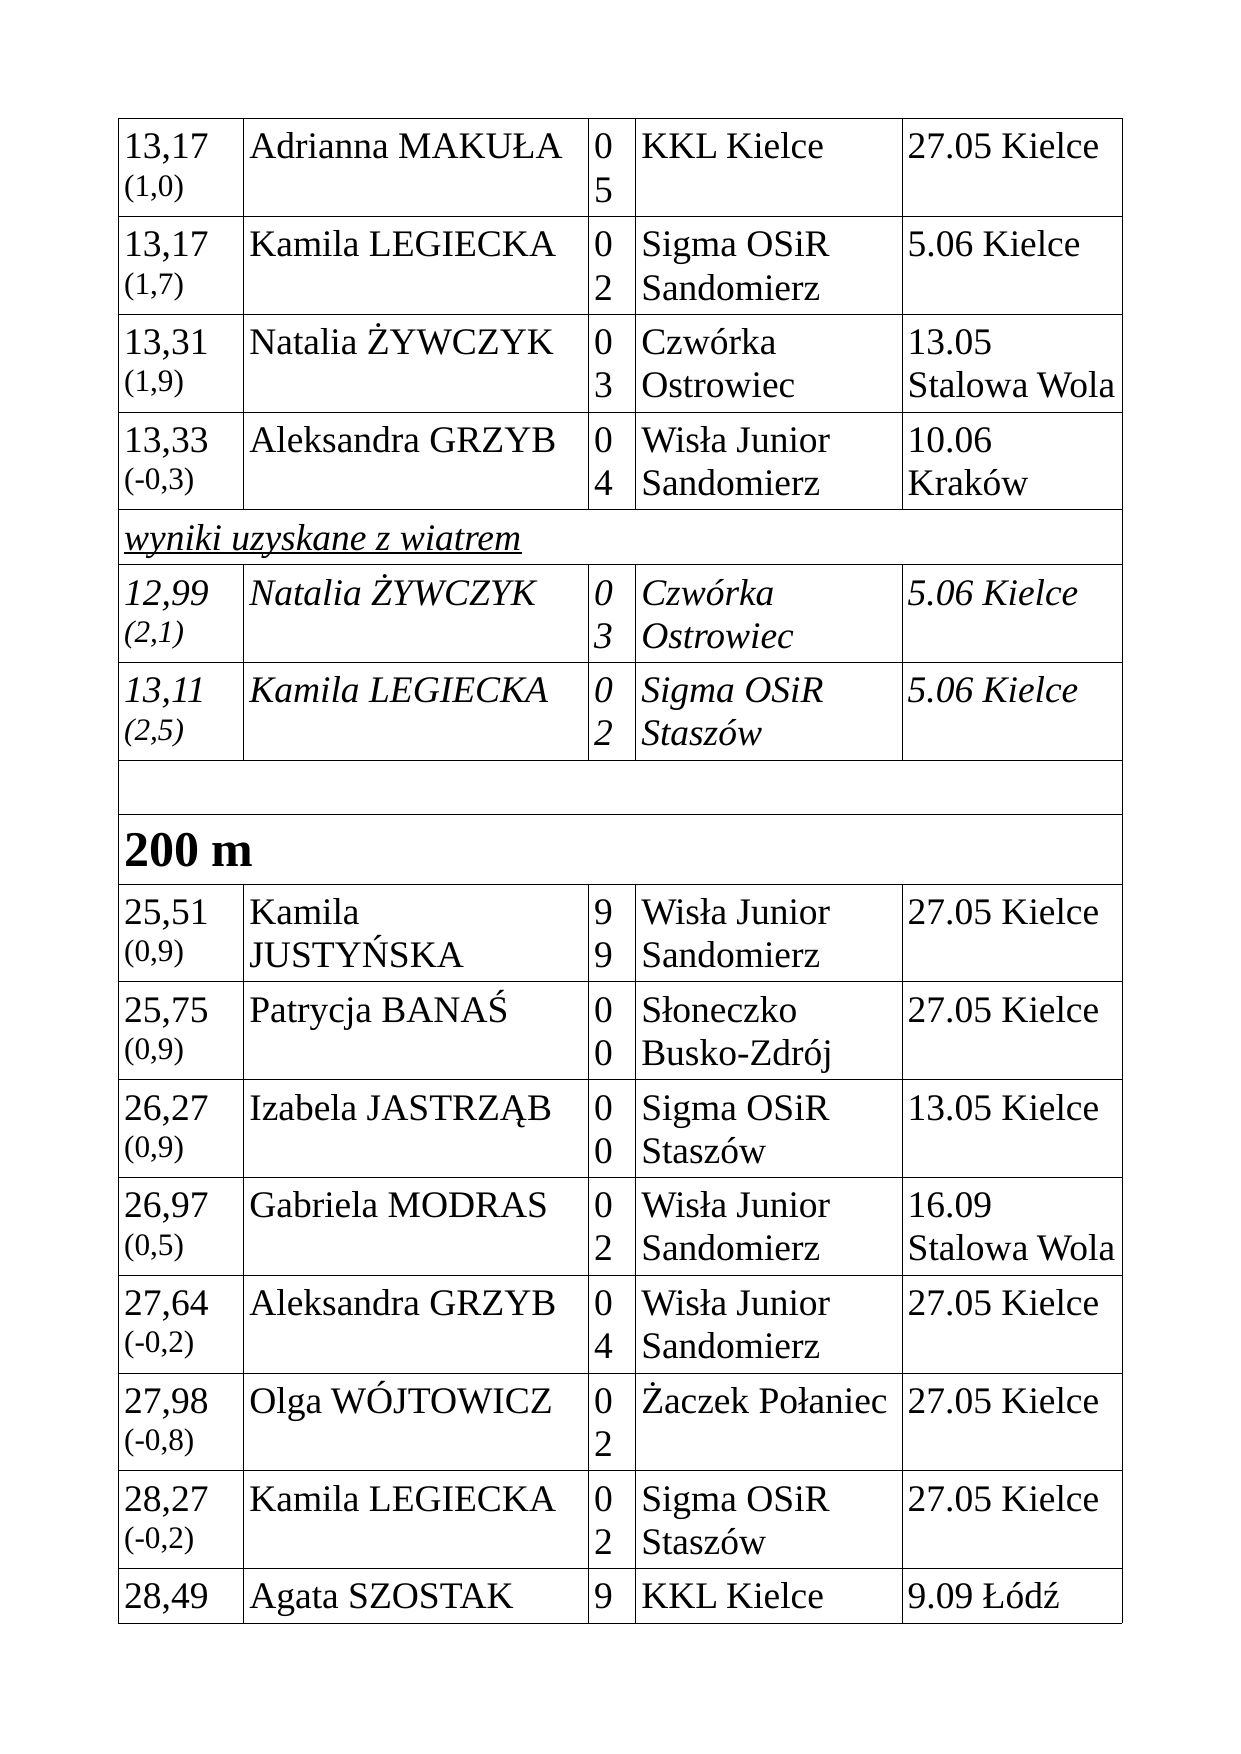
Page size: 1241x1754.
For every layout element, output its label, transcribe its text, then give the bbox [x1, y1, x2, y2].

table_cell Żaczek Połaniec [636, 1374, 902, 1470]
table_cell Gabriela MODRAS [244, 1178, 588, 1275]
table_cell 28,27 (-0,2) [119, 1471, 243, 1568]
table_cell Patrycja BANAŚ [244, 982, 588, 1079]
table_cell 13.05 Stalowa Wola [903, 315, 1122, 412]
table_cell Sigma OSiR Sandomierz [636, 217, 902, 314]
table_cell 12,99 (2,1) [119, 565, 243, 662]
table_cell [119, 761, 1122, 814]
table_cell 02 [589, 663, 635, 760]
table_cell KKL Kielce [636, 119, 902, 216]
table_cell 5.06 Kielce [903, 217, 1122, 314]
table_cell 27.05 Kielce [903, 1374, 1122, 1470]
table_cell 5.06 Kielce [903, 565, 1122, 662]
table_cell Sigma OSiR Staszów [636, 1471, 902, 1568]
table_cell 27.05 Kielce [903, 1276, 1122, 1372]
table_cell 28,49 [119, 1569, 243, 1623]
table_cell Natalia ŻYWCZYK [244, 565, 588, 662]
table_cell 02 [589, 1178, 635, 1275]
table_cell Czwórka Ostrowiec [636, 565, 902, 662]
table_cell 02 [589, 217, 635, 314]
table_cell 05 [589, 119, 635, 216]
table_cell Kamila LEGIECKA [244, 217, 588, 314]
table_cell 200 m [119, 815, 1122, 883]
table_cell 13,33 (-0,3) [119, 413, 243, 509]
table_cell wyniki uzyskane z wiatrem [119, 510, 1122, 564]
table_cell 02 [589, 1471, 635, 1568]
table_cell Natalia ŻYWCZYK [244, 315, 588, 412]
table_cell 04 [589, 413, 635, 509]
table_cell 04 [589, 1276, 635, 1372]
table_cell Kamila LEGIECKA [244, 663, 588, 760]
table_cell 00 [589, 1080, 635, 1177]
table_cell 27.05 Kielce [903, 982, 1122, 1079]
table_cell 02 [589, 1374, 635, 1470]
table_cell Sigma OSiR Staszów [636, 663, 902, 760]
table_cell 10.06 Kraków [903, 413, 1122, 509]
table_cell Kamila LEGIECKA [244, 1471, 588, 1568]
table_cell KKL Kielce [636, 1569, 902, 1623]
table_cell 25,75 (0,9) [119, 982, 243, 1079]
table_cell 9 [589, 1569, 635, 1623]
table_cell Wisła Junior Sandomierz [636, 885, 902, 981]
table_cell 03 [589, 315, 635, 412]
table_cell Wisła Junior Sandomierz [636, 1276, 902, 1372]
table_cell Wisła Junior Sandomierz [636, 413, 902, 509]
table_cell Czwórka Ostrowiec [636, 315, 902, 412]
table_cell 13,31 (1,9) [119, 315, 243, 412]
table_cell 26,97 (0,5) [119, 1178, 243, 1275]
table_cell Olga WÓJTOWICZ [244, 1374, 588, 1470]
table_cell 13,17 (1,7) [119, 217, 243, 314]
table_cell Aleksandra GRZYB [244, 413, 588, 509]
table_cell Słoneczko Busko-Zdrój [636, 982, 902, 1079]
table_cell 25,51 (0,9) [119, 885, 243, 981]
table_cell 99 [589, 885, 635, 981]
table_cell 13,11 (2,5) [119, 663, 243, 760]
table_cell Agata SZOSTAK [244, 1569, 588, 1623]
table_cell 13.05 Kielce [903, 1080, 1122, 1177]
table_cell 03 [589, 565, 635, 662]
table_cell Aleksandra GRZYB [244, 1276, 588, 1372]
table_cell Adrianna MAKUŁA [244, 119, 588, 216]
table_cell 27,98 (-0,8) [119, 1374, 243, 1470]
table_cell 27.05 Kielce [903, 1471, 1122, 1568]
table_cell 00 [589, 982, 635, 1079]
table_cell 27.05 Kielce [903, 885, 1122, 981]
table_cell 26,27 (0,9) [119, 1080, 243, 1177]
table_cell 27,64 (-0,2) [119, 1276, 243, 1372]
table_cell Sigma OSiR Staszów [636, 1080, 902, 1177]
table_cell 5.06 Kielce [903, 663, 1122, 760]
table_cell Izabela JASTRZĄB [244, 1080, 588, 1177]
table_cell 16.09 Stalowa Wola [903, 1178, 1122, 1275]
table_cell 13,17 (1,0) [119, 119, 243, 216]
table_cell 27.05 Kielce [903, 119, 1122, 216]
table_cell Kamila JUSTYŃSKA [244, 885, 588, 981]
table_cell 9.09 Łódź [903, 1569, 1122, 1623]
table_cell Wisła Junior Sandomierz [636, 1178, 902, 1275]
